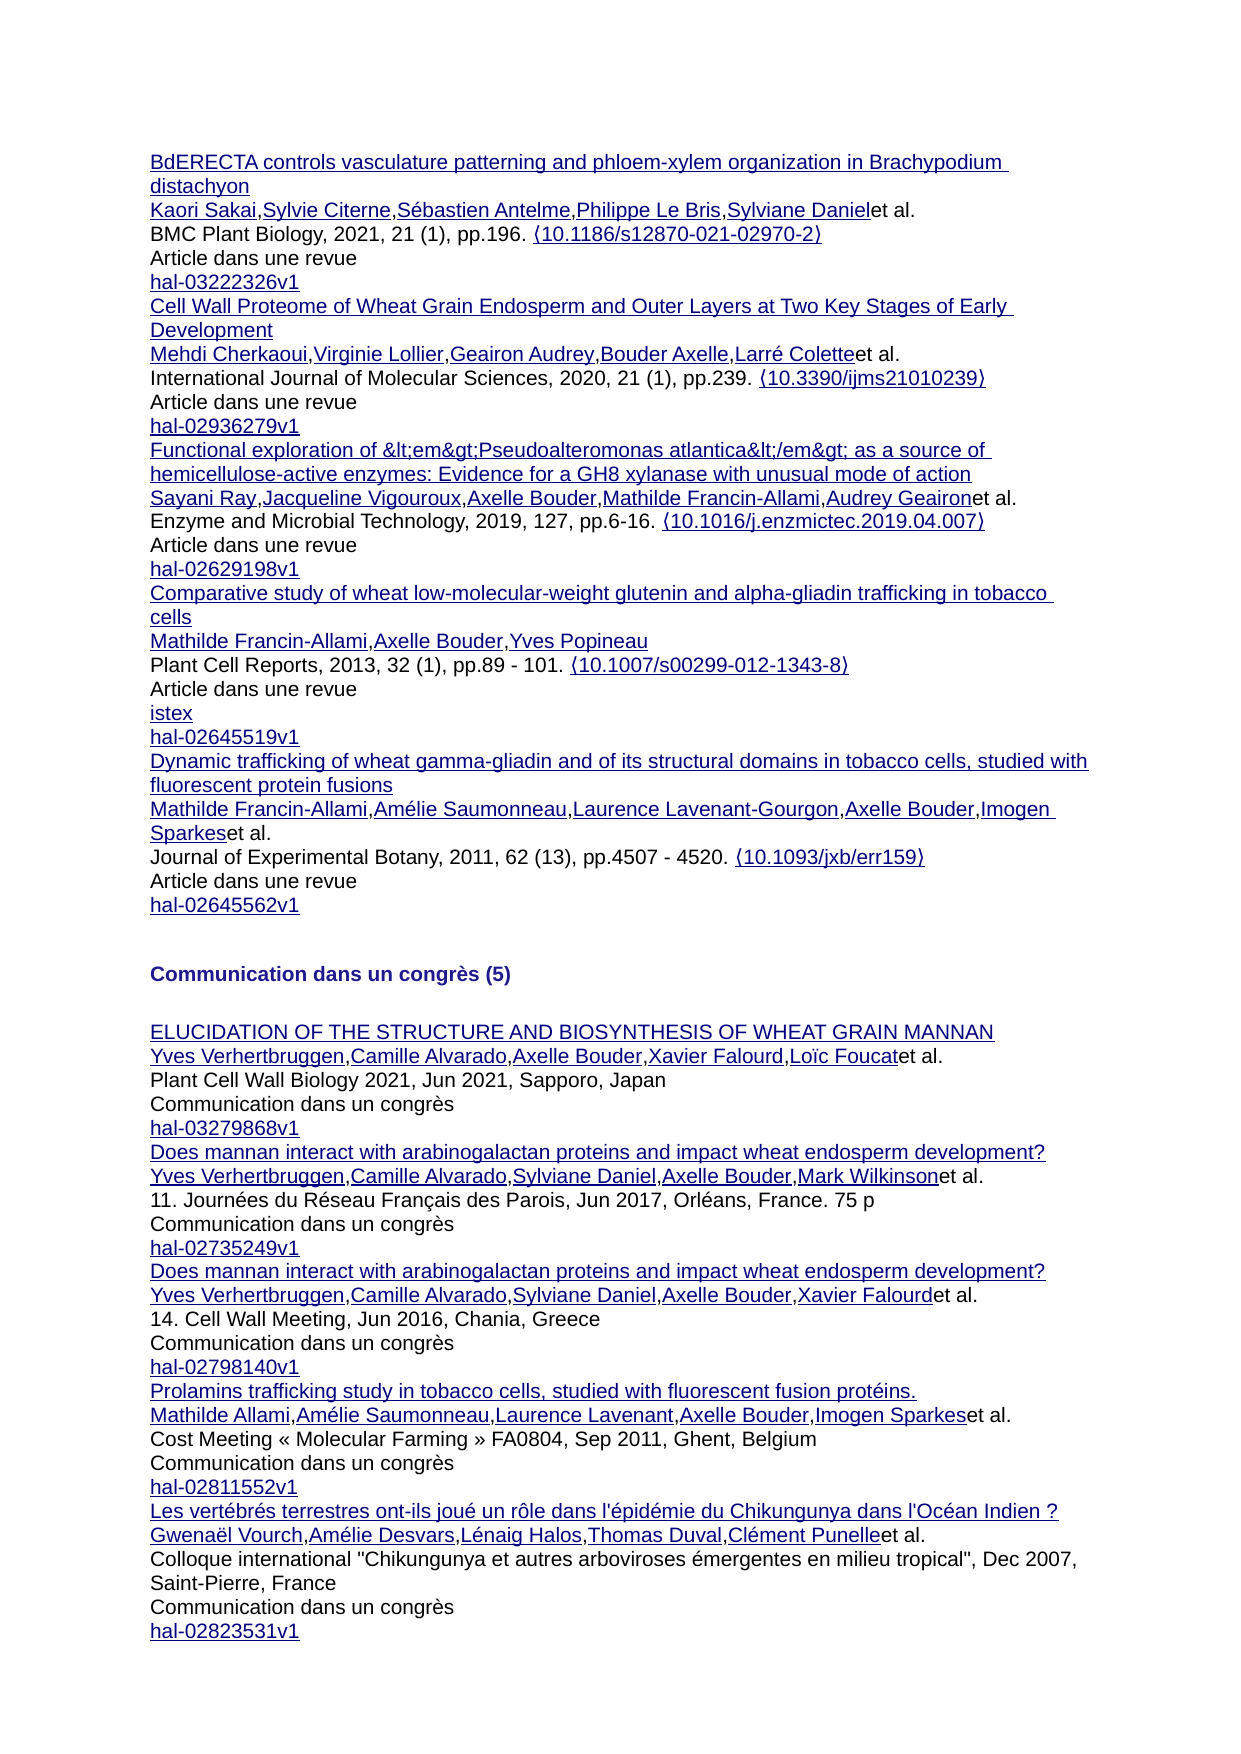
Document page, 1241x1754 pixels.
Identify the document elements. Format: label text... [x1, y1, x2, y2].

table_cell BdERECTA controls vasculature patterning and phloem-xylem organization in Brachypodium distachyon Kaori Sakai,Sylvie Citerne,Sébastien Antelme,Philippe Le Bris,Sylviane Danielet al. BMC Plant Biology, 2021, 21 (1), pp.196. ⟨10.1186/s12870-021-02970-2⟩ Article dans une revue hal-03222326v1 [150, 150, 1090, 294]
table_cell Prolamins trafficking study in tobacco cells, studied with fluorescent fusion protéins. Mathilde Allami,Amélie Saumonneau,Laurence Lavenant,Axelle Bouder,Imogen Sparkeset al. Cost Meeting « Molecular Farming » FA0804, Sep 2011, Ghent, Belgium Communication dans un congrès hal-02811552v1 [150, 1379, 1090, 1499]
subtitle Communication dans un congrès (5) [150, 961, 1090, 985]
table_cell Les vertébrés terrestres ont-ils joué un rôle dans l'épidémie du Chikungunya dans l'Océan Indien ? Gwenaël Vourch,Amélie Desvars,Lénaig Halos,Thomas Duval,Clément Punelleet al. Colloque international "Chikungunya et autres arboviroses émergentes en milieu tropical", Dec 2007, Saint-Pierre, France Communication dans un congrès hal-02823531v1 [150, 1499, 1090, 1643]
table_cell Does mannan interact with arabinogalactan proteins and impact wheat endosperm development? Yves Verhertbruggen,Camille Alvarado,Sylviane Daniel,Axelle Bouder,Xavier Falourdet al. 14. Cell Wall Meeting, Jun 2016, Chania, Greece Communication dans un congrès hal-02798140v1 [150, 1259, 1090, 1379]
table_header ELUCIDATION OF THE STRUCTURE AND BIOSYNTHESIS OF WHEAT GRAIN MANNAN Yves Verhertbruggen,Camille Alvarado,Axelle Bouder,Xavier Falourd,Loïc Foucatet al. Plant Cell Wall Biology 2021, Jun 2021, Sapporo, Japan Communication dans un congrès hal-03279868v1 [150, 1020, 1090, 1139]
table_cell Cell Wall Proteome of Wheat Grain Endosperm and Outer Layers at Two Key Stages of Early Development Mehdi Cherkaoui,Virginie Lollier,Geairon Audrey,Bouder Axelle,Larré Coletteet al. International Journal of Molecular Sciences, 2020, 21 (1), pp.239. ⟨10.3390/ijms21010239⟩ Article dans une revue hal-02936279v1 [150, 294, 1090, 437]
table_cell Does mannan interact with arabinogalactan proteins and impact wheat endosperm development? Yves Verhertbruggen,Camille Alvarado,Sylviane Daniel,Axelle Bouder,Mark Wilkinsonet al. 11. Journées du Réseau Français des Parois, Jun 2017, Orléans, France. 75 p Communication dans un congrès hal-02735249v1 [150, 1140, 1090, 1259]
table_cell Functional exploration of &lt;em&gt;Pseudoalteromonas atlantica&lt;/em&gt; as a source of hemicellulose-active enzymes: Evidence for a GH8 xylanase with unusual mode of action Sayani Ray,Jacqueline Vigouroux,Axelle Bouder,Mathilde Francin-Allami,Audrey Geaironet al. Enzyme and Microbial Technology, 2019, 127, pp.6-16. ⟨10.1016/j.enzmictec.2019.04.007⟩ Article dans une revue hal-02629198v1 [150, 438, 1090, 581]
table_cell Comparative study of wheat low-molecular-weight glutenin and alpha-gliadin trafficking in tobacco cells Mathilde Francin-Allami,Axelle Bouder,Yves Popineau Plant Cell Reports, 2013, 32 (1), pp.89 - 101. ⟨10.1007/s00299-012-1343-8⟩ Article dans une revue istex hal-02645519v1 [150, 581, 1090, 749]
table_cell Dynamic trafficking of wheat gamma-gliadin and of its structural domains in tobacco cells, studied with fluorescent protein fusions Mathilde Francin-Allami,Amélie Saumonneau,Laurence Lavenant-Gourgon,Axelle Bouder,Imogen Sparkeset al. Journal of Experimental Botany, 2011, 62 (13), pp.4507 - 4520. ⟨10.1093/jxb/err159⟩ Article dans une revue hal-02645562v1 [150, 749, 1090, 917]
